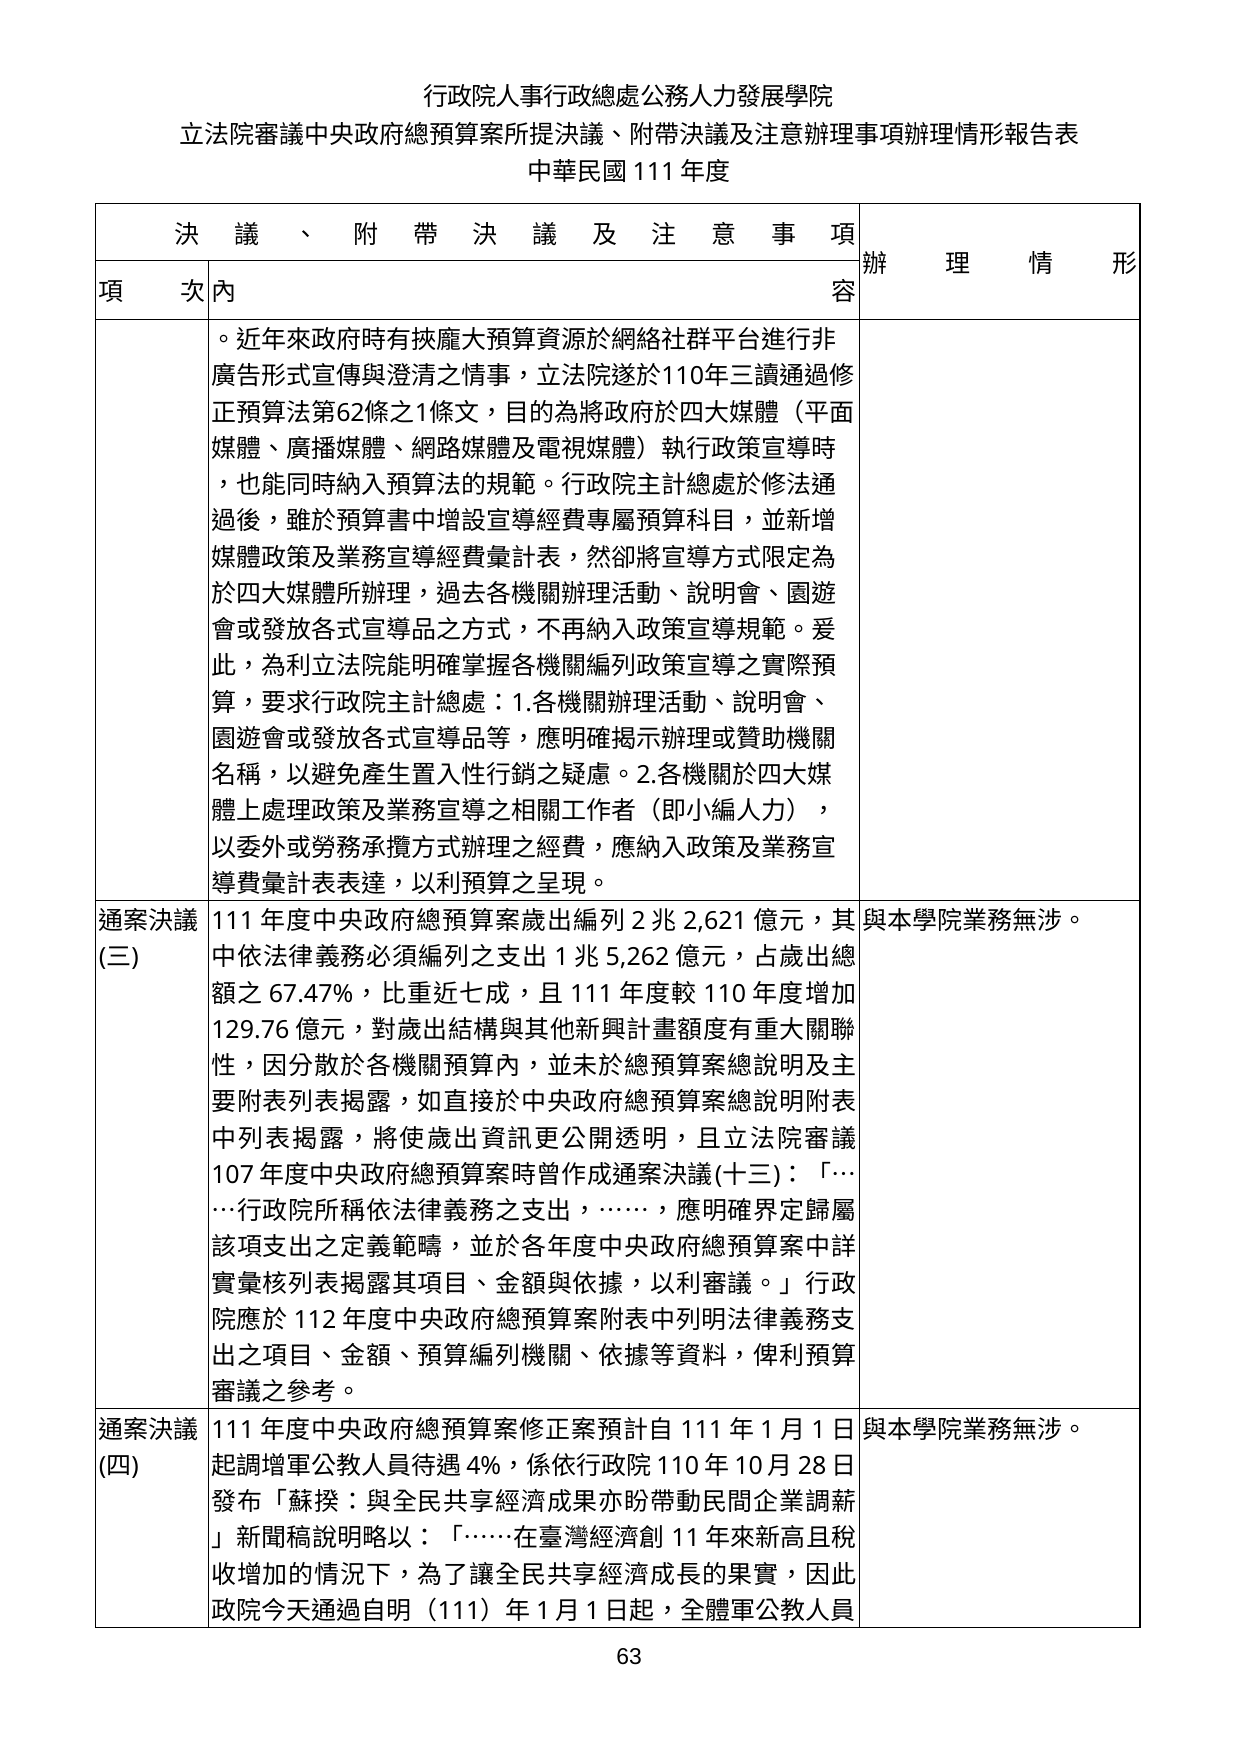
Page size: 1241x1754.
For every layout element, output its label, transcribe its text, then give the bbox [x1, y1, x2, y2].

table_cell [860, 320, 1139, 899]
table_cell 。近年來政府時有挾龐大預算資源於網絡社群平台進行非廣告形式宣傳與澄清之情事，立法院遂於110年三讀通過修正預算法第62條之1條文，目的為將政府於四大媒體（平面媒體、廣播媒體、網路媒體及電視媒體）執行政策宣導時，也能同時納入預算法的規範。行政院主計總處於修法通過後，雖於預算書中增設宣導經費專屬預算科目，並新增媒體政策及業務宣導經費彙計表，然卻將宣導方式限定為於四大媒體所辦理，過去各機關辦理活動、說明會、園遊會或發放各式宣導品之方式，不再納入政策宣導規範。爰此，為利立法院能明確掌握各機關編列政策宣導之實際預算，要求行政院主計總處：1.各機關辦理活動、說明會、園遊會或發放各式宣導品等，應明確揭示辦理或贊助機關名稱，以避免產生置入性行銷之疑慮。2.各機關於四大媒體上處理政策及業務宣導之相關工作者（即小編人力），以委外或勞務承攬方式辦理之經費，應納入政策及業務宣導費彙計表表達，以利預算之呈現。 [209, 320, 859, 899]
table_header 辦理情形 [860, 204, 1139, 318]
table_cell 與本學院業務無涉。 [860, 1409, 1139, 1627]
table_cell 與本學院業務無涉。 [860, 901, 1139, 1408]
table_header 決議、附帶決議及注意事項 [96, 204, 859, 260]
table_cell 通案決議 (四) [96, 1409, 208, 1627]
table_cell 內容 [209, 261, 859, 318]
table_cell 通案決議(三) [96, 901, 208, 1408]
table_cell [96, 320, 208, 899]
table_cell 111年度中央政府總預算案修正案預計自111年1月1日起調增軍公教人員待遇4%，係依行政院110年10月28日發布「蘇揆：與全民共享經濟成果亦盼帶動民間企業調薪」新聞稿說明略以：「……在臺灣經濟創11年來新高且稅收增加的情況下，為了讓全民共享經濟成長的果實，因此政院今天通過自明（111）年1月1日起，全體軍公教人員 [209, 1409, 859, 1627]
table_cell 項次 [96, 261, 208, 318]
table_cell 111年度中央政府總預算案歲出編列2兆2,621億元，其中依法律義務必須編列之支出1兆5,262億元，占歲出總額之67.47%，比重近七成，且111年度較110年度增加129.76億元，對歲出結構與其他新興計畫額度有重大關聯性，因分散於各機關預算內，並未於總預算案總說明及主要附表列表揭露，如直接於中央政府總預算案總說明附表中列表揭露，將使歲出資訊更公開透明，且立法院審議107年度中央政府總預算案時曾作成通案決議(十三)：「……行政院所稱依法律義務之支出，……，應明確界定歸屬該項支出之定義範疇，並於各年度中央政府總預算案中詳實彙核列表揭露其項目、金額與依據，以利審議。」行政院應於112年度中央政府總預算案附表中列明法律義務支出之項目、金額、預算編列機關、依據等資料，俾利預算審議之參考。 [209, 901, 859, 1408]
